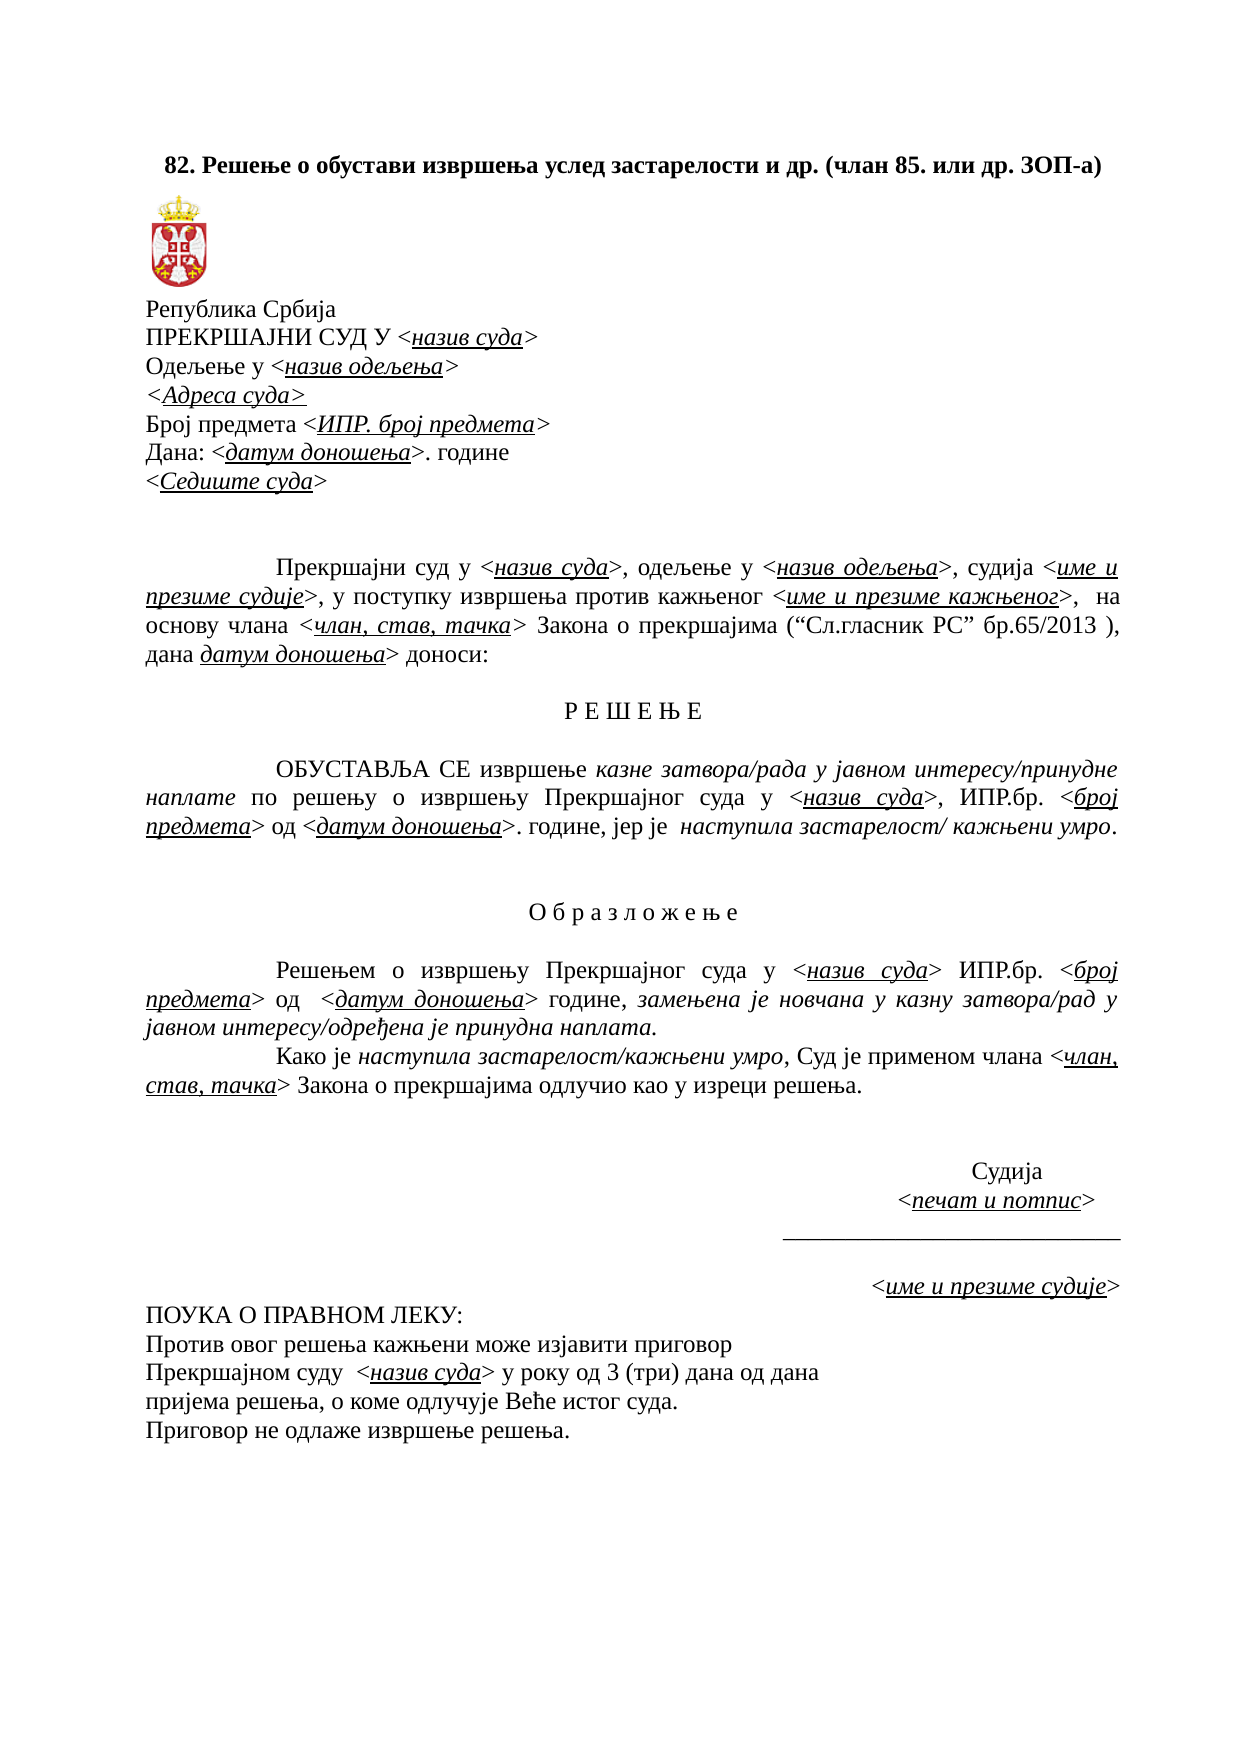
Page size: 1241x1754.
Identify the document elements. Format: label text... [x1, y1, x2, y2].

picture [151, 195, 207, 287]
text Република Србија [145, 294, 1120, 322]
text <печат и потпис> [145, 1185, 1120, 1214]
text пријема решења, о коме одлучује Веће истог суда. [145, 1386, 1120, 1415]
text Број предмета <ИПР. број предмета> [145, 409, 1120, 437]
text ПОУКА О ПРАВНОМ ЛЕКУ: [145, 1300, 1120, 1329]
text Одељење у <назив одељења> [145, 351, 1120, 380]
text О б р а з л о ж е њ е [145, 897, 1120, 926]
text 82. Решење о обустави извршења услед застарелости и др. (члан 85. или др. ЗОП-а) [145, 150, 1120, 179]
text Приговор не одлаже извршење решења. [145, 1415, 1120, 1444]
text Решењем о извршењу Прекршајног суда у <назив суда> ИПР.бр. <број предмета> од <датум доношења> године, замењена је новчана у казну затвора/рад у јавном интересу/одређена је принудна наплата. [145, 955, 1120, 1041]
text Прекршајном суду <назив суда> у року од 3 (три) дана од дана [145, 1357, 1120, 1386]
text Прекршајни суд у <назив суда>, одељење у <назив одељења>, судија <име и презиме судије>, у поступку извршења против кажњеног <име и презиме кажњеног>, на основу члана <члан, став, тачка> Закона о прекршајима (“Сл.гласник РС” бр.65/2013 ), дана датум доношења> доноси: [145, 552, 1120, 667]
text ПРЕКРШАЈНИ СУД У <назив суда> [145, 322, 1120, 351]
text ОБУСТАВЉА СЕ извршење казне затвора/рада у јавном интересу/принудне наплате по решењу о извршењу Прекршајног суда у <назив суда>, ИПР.бр. <број предмета> од <датум доношења>. године, јер је наступила застарелост/ кажњени умро. [145, 754, 1120, 840]
text ___________________________ [145, 1214, 1120, 1242]
text Р Е Ш Е Њ Е [145, 696, 1120, 725]
text Против овог решења кажњени може изјавити приговор [145, 1329, 1120, 1357]
text Судија [145, 1156, 1120, 1185]
text Дана: <датум доношења>. године [145, 437, 1120, 466]
text <име и презиме судије> [145, 1271, 1120, 1300]
text <Седиште суда> [145, 466, 1120, 495]
text <Адреса суда> [145, 380, 1120, 409]
text Како је наступила застарелост/кажњени умро, Суд је применом члана <члан, став, тачка> Закона о прекршајима одлучио као у изреци решења. [145, 1041, 1120, 1099]
